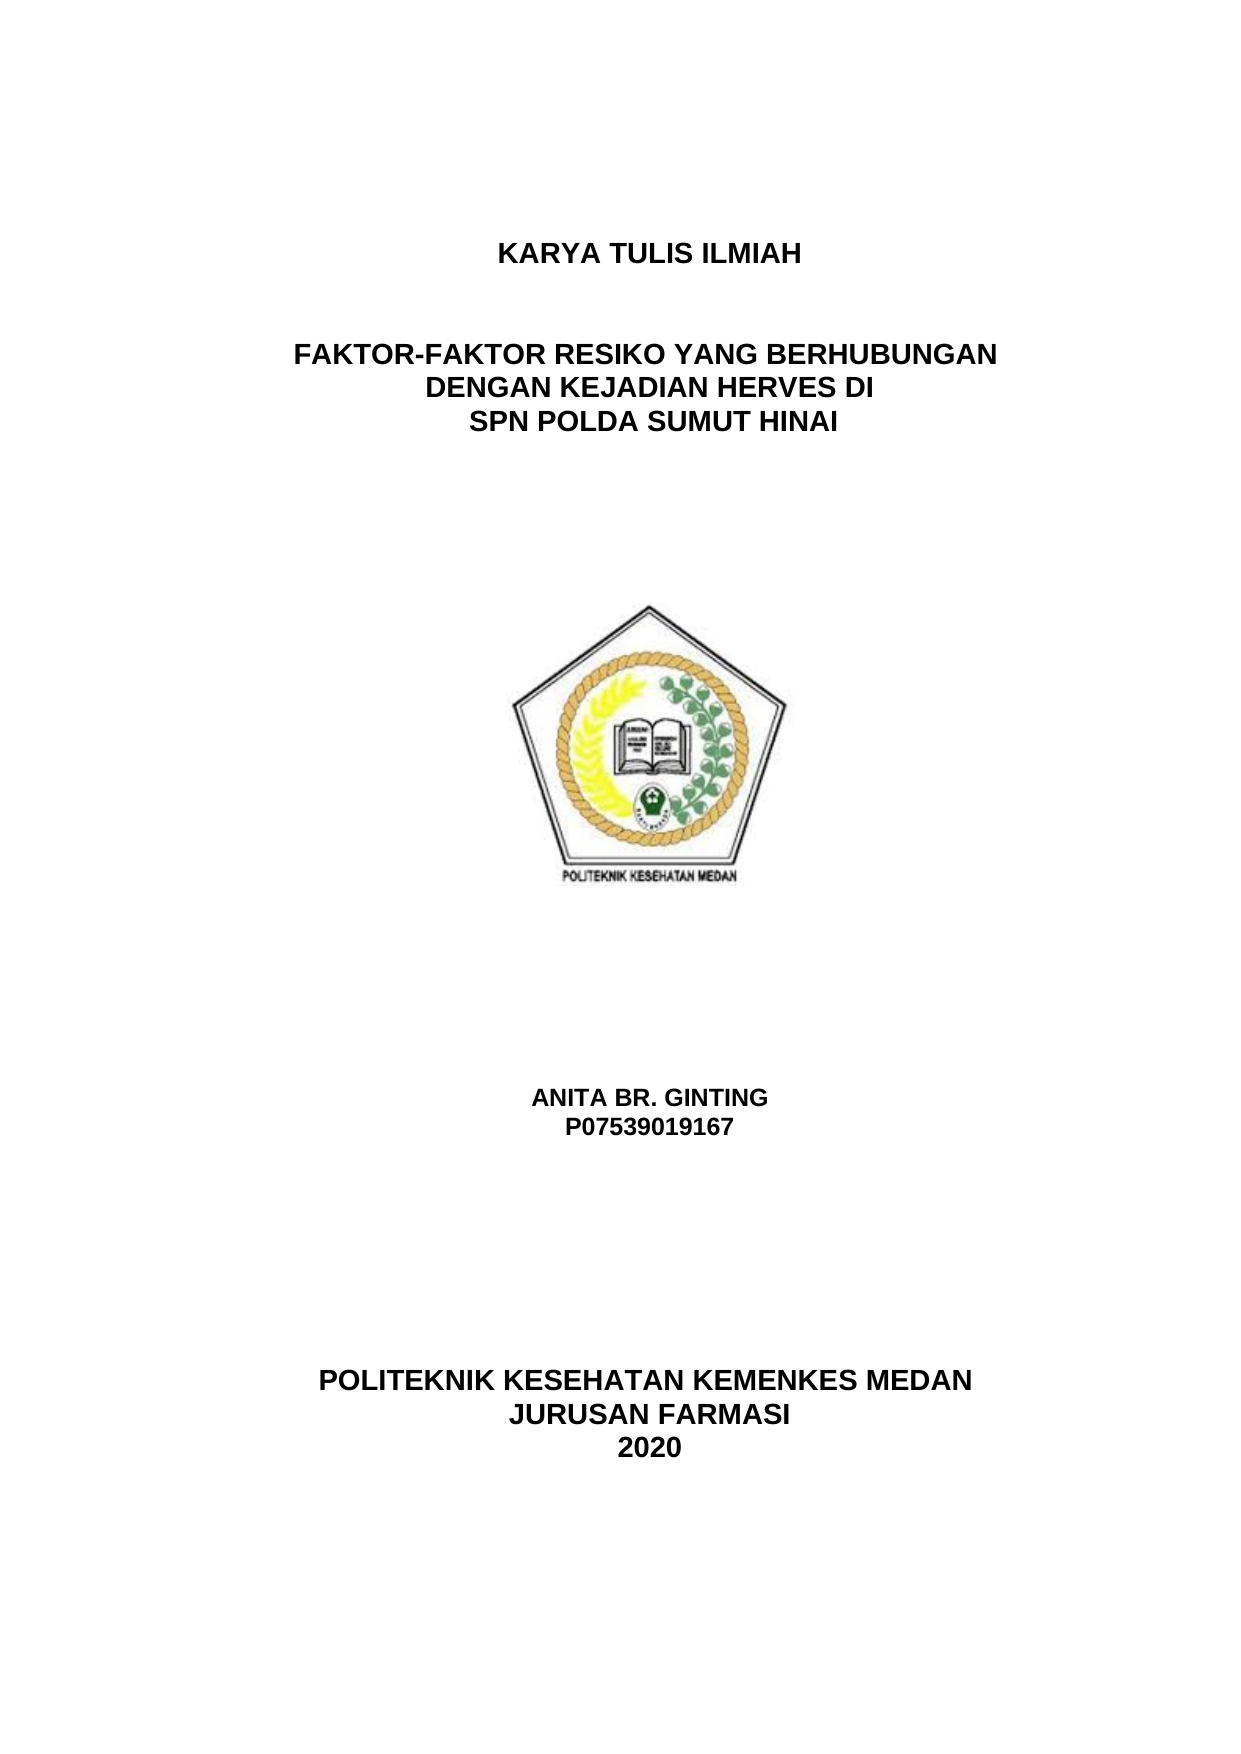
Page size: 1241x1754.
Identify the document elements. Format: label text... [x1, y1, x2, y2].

text DENGAN KEJADIAN HERVES DI [236, 370, 1063, 404]
text SPN POLDA SUMUT HINAI [236, 404, 1063, 437]
text POLITEKNIK KESEHATAN KEMENKES MEDAN [236, 1363, 1063, 1397]
text FAKTOR-FAKTOR RESIKO YANG BERHUBUNGAN [236, 337, 1063, 370]
text JURUSAN FARMASI [236, 1397, 1063, 1431]
text P07539019167 [236, 1112, 1063, 1141]
text ANITA BR. GINTING [236, 1083, 1063, 1112]
text KARYA TULIS ILMIAH [236, 236, 1063, 270]
text 2020 [236, 1431, 1063, 1464]
